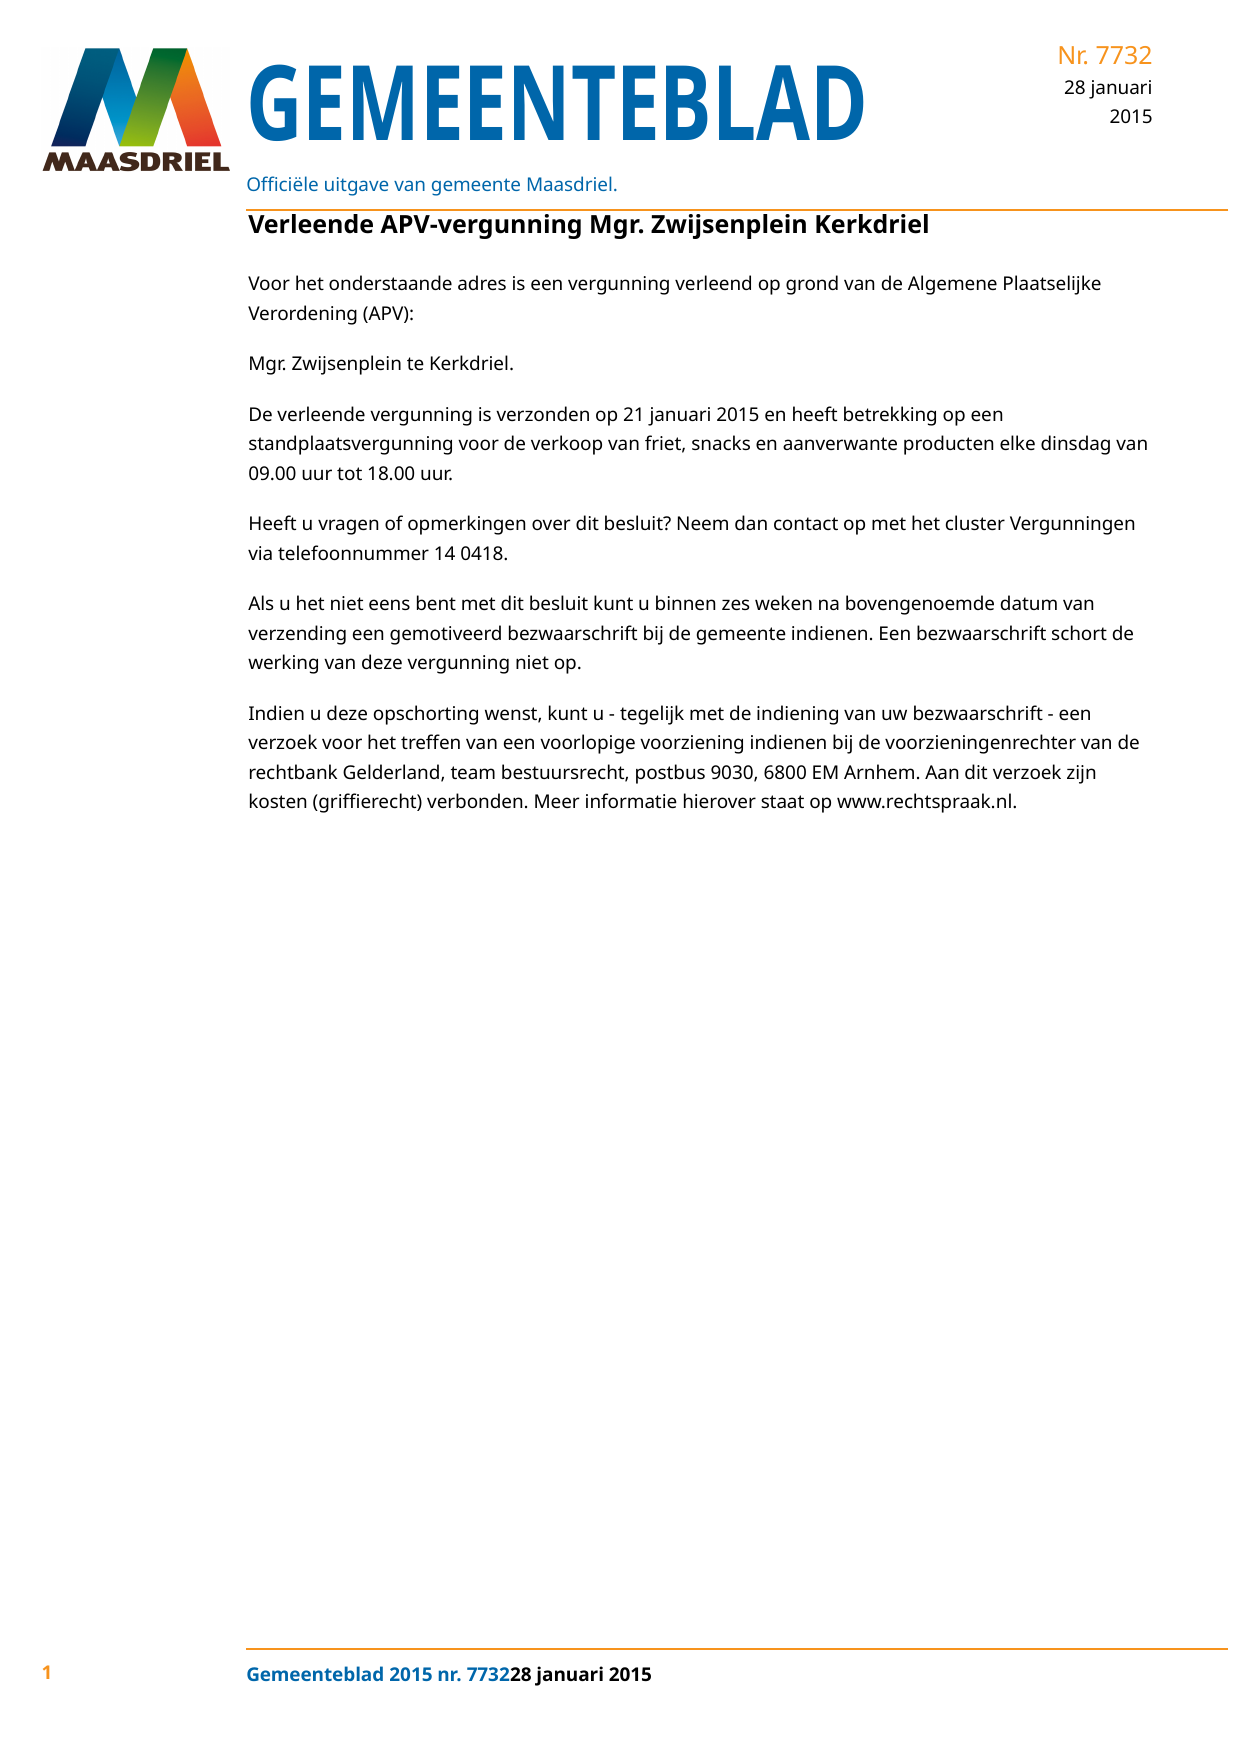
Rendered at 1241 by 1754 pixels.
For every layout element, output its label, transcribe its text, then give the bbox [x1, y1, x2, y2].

picture [41, 47, 231, 172]
text Verleende APV-vergunning Mgr. Zwijsenplein Kerkdriel [248, 211, 1152, 241]
text Indien u deze opschorting wenst, kunt u - tegelijk met de indiening van uw bezwaarschrift - een verzoek voor het treffen van een voorlopige voorziening indienen bij de voorzieningenrechter van de rechtbank Gelderland, team bestuursrecht, postbus 9030, 6800 EM Arnhem. Aan dit verzoek zijn kosten (griffierecht) verbonden. Meer informatie hierover staat op www.rechtspraak.nl. [248, 700, 1152, 814]
text Mgr. Zwijsenplein te Kerkdriel. [248, 350, 1152, 376]
text De verleende vergunning is verzonden op 21 januari 2015 en heeft betrekking op een standplaatsvergunning voor de verkoop van friet, snacks en aanverwante producten elke dinsdag van 09.00 uur tot 18.00 uur. [248, 401, 1152, 486]
text Heeft u vragen of opmerkingen over dit besluit? Neem dan contact op met het cluster Vergunningen via telefoonnummer 14 0418. [248, 510, 1152, 566]
text Voor het onderstaande adres is een vergunning verleend op grond van de Algemene Plaatselijke Verordening (APV): [248, 270, 1152, 326]
text Als u het niet eens bent met dit besluit kunt u binnen zes weken na bovengenoemde datum van verzending een gemotiveerd bezwaarschrift bij de gemeente indienen. Een bezwaarschrift schort de werking van deze vergunning niet op. [248, 590, 1152, 675]
